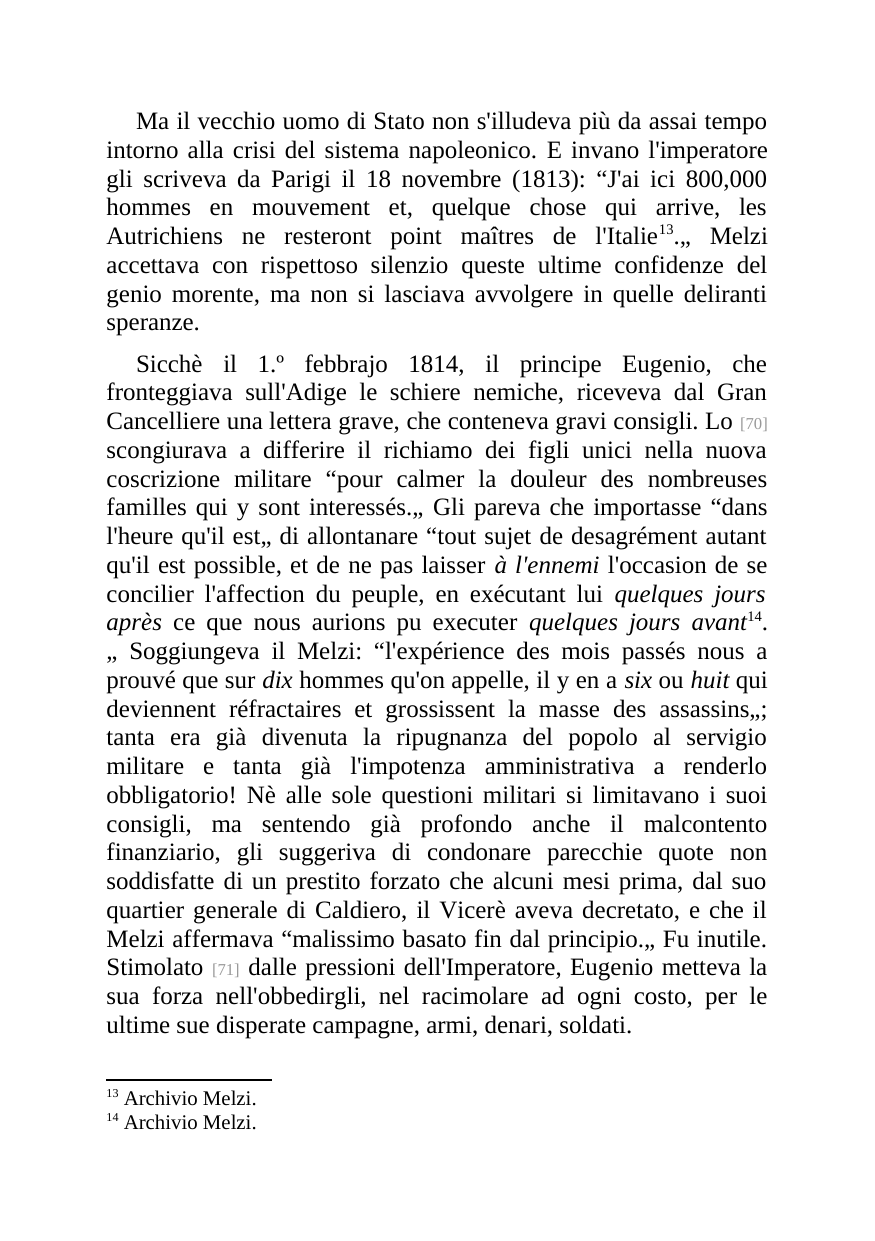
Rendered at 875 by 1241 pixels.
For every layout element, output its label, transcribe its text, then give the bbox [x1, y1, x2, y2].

text Archivio Melzi. [106, 1086, 768, 1110]
text Ma il vecchio uomo di Stato non s'illudeva più da assai tempo intorno alla crisi del sistema napoleonico. E invano l'imperatore gli scriveva da Parigi il 18 novembre (1813): “J'ai ici 800,000 hommes en mouvement et, quelque chose qui arrive, les Autrichiens ne resteront point maîtres de l'Italie.„ Melzi accettava con rispettoso silenzio queste ultime confidenze del genio morente, ma non si lasciava avvolgere in quelle deliranti speranze. [106, 106, 768, 336]
text Sicchè il 1.º febbrajo 1814, il principe Eugenio, che fronteggiava sull'Adige le schiere nemiche, riceveva dal Gran Cancelliere una lettera grave, che conteneva gravi consigli. Lo [70] scongiurava a differire il richiamo dei figli unici nella nuova coscrizione militare “pour calmer la douleur des nombreuses familles qui y sont interessés.„ Gli pareva che importasse “dans l'heure qu'il est„ di allontanare “tout sujet de desagrément autant qu'il est possible, et de ne pas laisser à l'ennemi l'occasion de se concilier l'affection du peuple, en exécutant lui quelques jours après ce que nous aurions pu executer quelques jours avant.„ Soggiungeva il Melzi: “l'expérience des mois passés nous a prouvé que sur dix hommes qu'on appelle, il y en a six ou huit qui deviennent réfractaires et grossissent la masse des assassins„; tanta era già divenuta la ripugnanza del popolo al servigio militare e tanta già l'impotenza amministrativa a renderlo obbligatorio! Nè alle sole questioni militari si limitavano i suoi consigli, ma sentendo già profondo anche il malcontento finanziario, gli suggeriva di condonare parecchie quote non soddisfatte di un prestito forzato che alcuni mesi prima, dal suo quartier generale di Caldiero, il Vicerè aveva decretato, e che il Melzi affermava “malissimo basato fin dal principio.„ Fu inutile. Stimolato [71] dalle pressioni dell'Imperatore, Eugenio metteva la sua forza nell'obbedirgli, nel racimolare ad ogni costo, per le ultime sue disperate campagne, armi, denari, soldati. [106, 349, 768, 1039]
text Archivio Melzi. [106, 1110, 768, 1134]
